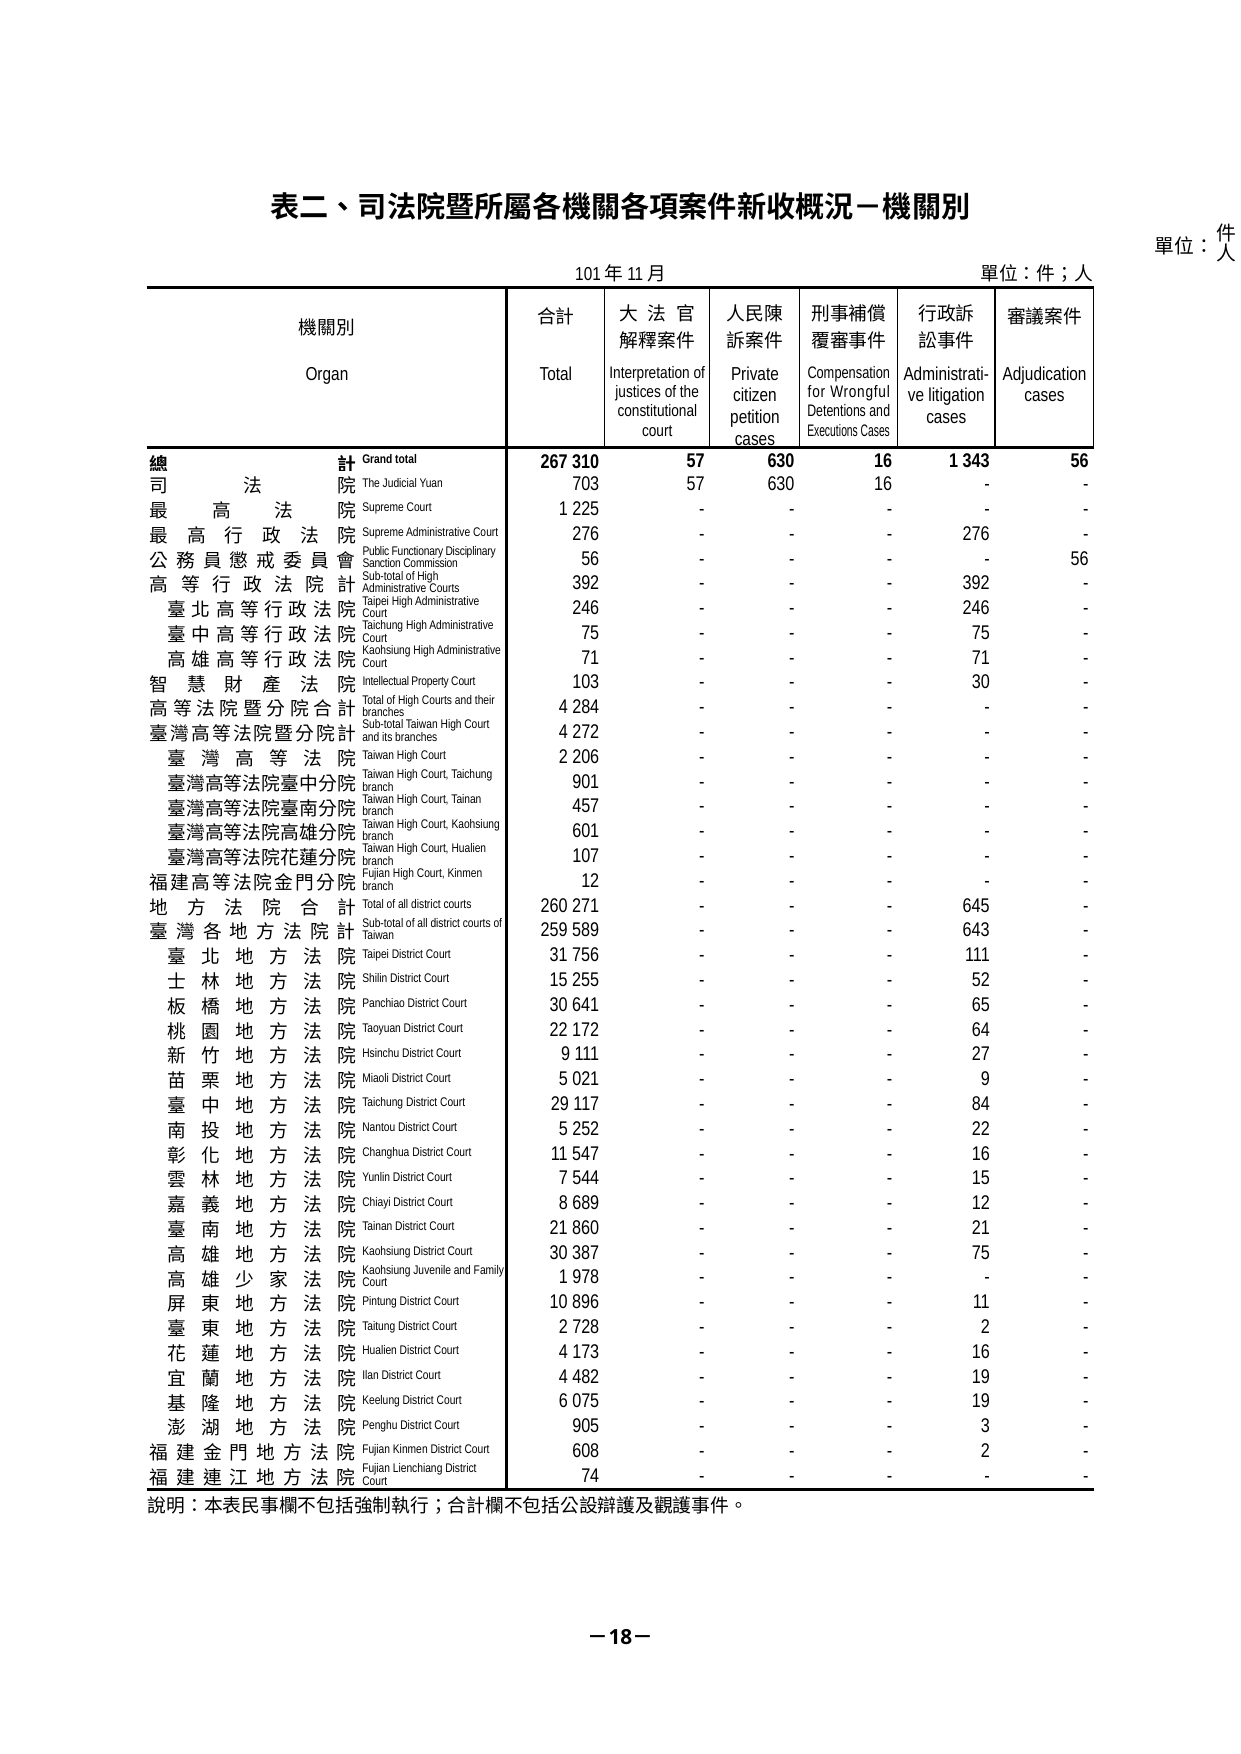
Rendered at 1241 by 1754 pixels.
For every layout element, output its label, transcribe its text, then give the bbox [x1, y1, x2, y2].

table_cell Tainan District Court [359, 1215, 505, 1239]
table_cell - [995, 893, 1094, 917]
table_cell 74 [508, 1463, 604, 1487]
table_cell 7 544 [508, 1165, 604, 1190]
table_cell 21 860 [508, 1215, 604, 1239]
table_cell - [604, 1364, 710, 1388]
table_cell 臺灣各地方法院計 [147, 917, 359, 942]
table_cell 75 [897, 620, 995, 644]
table_cell - [995, 818, 1094, 843]
table_cell - [710, 917, 800, 942]
table_cell Nantou District Court [359, 1116, 505, 1140]
table_cell - [800, 694, 897, 719]
table_cell - [604, 1041, 710, 1066]
table_cell 56 [508, 545, 604, 570]
table_cell 最高行政法院 [147, 521, 359, 545]
table_cell 臺中高等行政法院 [147, 620, 359, 644]
table_cell 65 [897, 992, 995, 1016]
table_cell - [800, 545, 897, 570]
table_cell 15 255 [508, 967, 604, 992]
table_cell - [604, 570, 710, 595]
table_cell - [710, 942, 800, 967]
table_cell - [604, 1413, 710, 1438]
table_cell - [604, 893, 710, 917]
table_cell - [710, 1190, 800, 1215]
table_cell 南投地方法院 [147, 1116, 359, 1140]
table_cell 392 [897, 570, 995, 595]
table_cell - [710, 793, 800, 818]
table_cell 259 589 [508, 917, 604, 942]
table_cell - [710, 1066, 800, 1091]
table_cell - [604, 1116, 710, 1140]
table_cell 901 [508, 769, 604, 793]
table_cell - [710, 1289, 800, 1314]
table_cell - [800, 744, 897, 768]
table_cell 22 [897, 1116, 995, 1140]
table_cell 15 [897, 1165, 995, 1190]
table_cell - [800, 1140, 897, 1165]
table_cell Taiwan High Court, Tainan branch [359, 793, 505, 818]
table_cell Taipei District Court [359, 942, 505, 967]
table_cell 4 272 [508, 719, 604, 744]
table_cell - [995, 595, 1094, 620]
table_cell - [800, 1190, 897, 1215]
table_cell - [604, 669, 710, 694]
table_cell 608 [508, 1438, 604, 1463]
table_cell - [604, 1314, 710, 1339]
table_cell 高雄高等行政法院 [147, 645, 359, 669]
table_cell - [800, 1041, 897, 1066]
text 說明：本表民事欄不包括強制執行；合計欄不包括公設辯護及觀護事件。 [148, 1491, 1092, 1518]
table_cell - [897, 818, 995, 843]
table_cell 9 111 [508, 1041, 604, 1066]
table_cell 雲林地方法院 [147, 1165, 359, 1190]
table_cell 392 [508, 570, 604, 595]
table_cell - [710, 570, 800, 595]
table_cell 630 [710, 471, 800, 496]
table_cell 新竹地方法院 [147, 1041, 359, 1066]
table_cell 703 [508, 471, 604, 496]
table_cell Taipei High Administrative Court [359, 595, 505, 620]
table_cell 臺南地方法院 [147, 1215, 359, 1239]
table_cell 457 [508, 793, 604, 818]
table_cell 260 271 [508, 893, 604, 917]
table_cell - [800, 1066, 897, 1091]
table_cell Private citizen petition cases [710, 363, 799, 446]
table_cell 27 [897, 1041, 995, 1066]
table_cell - [995, 992, 1094, 1016]
table_cell - [995, 1264, 1094, 1289]
table_cell 士林地方法院 [147, 967, 359, 992]
table_header 行政訴 訟事件 [898, 289, 994, 363]
table_cell 30 641 [508, 992, 604, 1016]
table_cell - [604, 1463, 710, 1487]
table_cell 643 [897, 917, 995, 942]
table_cell - [897, 1264, 995, 1289]
table_cell 601 [508, 818, 604, 843]
table_cell - [604, 967, 710, 992]
table_cell 高雄少家法院 [147, 1264, 359, 1289]
table_cell 臺灣高等法院臺中分院 [147, 769, 359, 793]
table_cell 5 021 [508, 1066, 604, 1091]
table_cell - [800, 868, 897, 892]
table_cell - [995, 570, 1094, 595]
table_cell - [710, 1091, 800, 1116]
table_cell - [995, 1041, 1094, 1066]
table_cell - [800, 521, 897, 545]
table_cell 10 896 [508, 1289, 604, 1314]
table_cell Fujian High Court, Kinmen branch [359, 868, 505, 892]
table_cell - [995, 1116, 1094, 1140]
table_cell - [710, 620, 800, 644]
table_cell 桃園地方法院 [147, 1016, 359, 1041]
table_cell - [604, 769, 710, 793]
table_cell - [800, 1388, 897, 1413]
table_cell - [604, 521, 710, 545]
table_cell 52 [897, 967, 995, 992]
table_cell - [897, 868, 995, 892]
table_cell 905 [508, 1413, 604, 1438]
table_cell 高雄地方法院 [147, 1240, 359, 1264]
table_cell 福建金門地方法院 [147, 1438, 359, 1463]
table_cell 75 [897, 1240, 995, 1264]
table_cell - [710, 1264, 800, 1289]
table_cell - [604, 744, 710, 768]
table_cell 最高法院 [147, 496, 359, 521]
table_cell - [800, 669, 897, 694]
table_cell - [604, 868, 710, 892]
table_cell 31 756 [508, 942, 604, 967]
table_cell - [604, 595, 710, 620]
table_cell Taichung District Court [359, 1091, 505, 1116]
table_cell - [995, 694, 1094, 719]
table_cell - [710, 868, 800, 892]
table_cell 84 [897, 1091, 995, 1116]
table_cell - [800, 893, 897, 917]
table_cell - [710, 1364, 800, 1388]
table_cell - [995, 769, 1094, 793]
table_cell - [710, 843, 800, 868]
table_cell 臺中地方法院 [147, 1091, 359, 1116]
table_cell - [995, 744, 1094, 768]
table_cell - [897, 843, 995, 868]
table_header 合計 [508, 289, 604, 363]
table_cell - [604, 545, 710, 570]
table_cell - [995, 967, 1094, 992]
table_cell - [710, 1388, 800, 1413]
table_cell - [995, 793, 1094, 818]
table_cell - [800, 1116, 897, 1140]
table_cell - [995, 521, 1094, 545]
table_cell 12 [897, 1190, 995, 1215]
table_cell 246 [508, 595, 604, 620]
table_cell Interpretation of justices of the constitutional court [605, 363, 709, 446]
table_cell 基隆地方法院 [147, 1388, 359, 1413]
table_header 人民陳 訴案件 [710, 289, 799, 363]
table_cell - [897, 744, 995, 768]
table_cell Total [508, 363, 604, 446]
table_cell 22 172 [508, 1016, 604, 1041]
table_cell Taichung High Administrative Court [359, 620, 505, 644]
table_cell 57 [604, 471, 710, 496]
table_cell - [800, 769, 897, 793]
table_cell 福建連江地方法院 [147, 1463, 359, 1487]
table_cell 9 [897, 1066, 995, 1091]
table_cell - [604, 1215, 710, 1239]
table_cell - [604, 818, 710, 843]
table_cell 71 [508, 645, 604, 669]
table_cell - [710, 893, 800, 917]
table_cell 4 173 [508, 1339, 604, 1363]
table_cell 11 [897, 1289, 995, 1314]
table_cell - [800, 1413, 897, 1438]
table_cell 1 978 [508, 1264, 604, 1289]
table_cell Adjudication cases [996, 363, 1093, 446]
text 表二、司法院暨所屬各機關各項案件新收概況－機關別 [148, 183, 1092, 225]
table_cell - [800, 1215, 897, 1239]
table_cell 246 [897, 595, 995, 620]
table_cell 臺北高等行政法院 [147, 595, 359, 620]
table_cell 1 225 [508, 496, 604, 521]
table_cell Taoyuan District Court [359, 1016, 505, 1041]
table_cell 5 252 [508, 1116, 604, 1140]
table_cell Keelung District Court [359, 1388, 505, 1413]
table_cell - [604, 843, 710, 868]
table_cell - [710, 1240, 800, 1264]
table_cell Hsinchu District Court [359, 1041, 505, 1066]
table_cell - [604, 793, 710, 818]
table_cell - [897, 769, 995, 793]
table_cell 臺北地方法院 [147, 942, 359, 967]
table_cell - [897, 471, 995, 496]
table_cell - [710, 1413, 800, 1438]
table_cell 276 [897, 521, 995, 545]
table_cell - [800, 1091, 897, 1116]
table_cell 臺灣高等法院臺南分院 [147, 793, 359, 818]
table_cell - [710, 545, 800, 570]
table_cell - [995, 917, 1094, 942]
table_cell Intellectual Property Court [359, 669, 505, 694]
table_cell 29 117 [508, 1091, 604, 1116]
table_cell Organ [147, 363, 505, 446]
table_cell 16 [800, 449, 897, 471]
table_cell 2 206 [508, 744, 604, 768]
table_cell - [710, 1116, 800, 1140]
table_cell 澎湖地方法院 [147, 1413, 359, 1438]
table_cell 16 [897, 1140, 995, 1165]
table_cell - [995, 1388, 1094, 1413]
table_header 審議案件 [996, 289, 1093, 363]
table_cell 276 [508, 521, 604, 545]
table_cell - [800, 1264, 897, 1289]
table_cell 630 [710, 449, 800, 471]
table_cell 嘉義地方法院 [147, 1190, 359, 1215]
table_cell Fujian Lienchiang District Court [359, 1463, 505, 1487]
table_cell - [604, 1066, 710, 1091]
table_cell 19 [897, 1364, 995, 1388]
table_cell 267 310 [508, 449, 604, 471]
table_cell Sub-total of all district courts of Taiwan [359, 917, 505, 942]
table_cell - [995, 1289, 1094, 1314]
table_cell Taiwan High Court [359, 744, 505, 768]
table_cell - [897, 793, 995, 818]
table_cell - [995, 868, 1094, 892]
table_cell - [897, 719, 995, 744]
table_cell - [604, 1339, 710, 1363]
table_cell 4 482 [508, 1364, 604, 1388]
table_cell 司法院 [147, 471, 359, 496]
table_cell - [710, 967, 800, 992]
table_cell 臺灣高等法院暨分院計 [147, 719, 359, 744]
table_cell 花蓮地方法院 [147, 1339, 359, 1363]
table_cell 2 [897, 1438, 995, 1463]
table_cell 3 [897, 1413, 995, 1438]
table_cell - [710, 818, 800, 843]
table_cell - [710, 1339, 800, 1363]
table_cell - [800, 595, 897, 620]
table_cell - [995, 1339, 1094, 1363]
table_cell - [800, 967, 897, 992]
table_cell - [995, 942, 1094, 967]
table_cell - [710, 521, 800, 545]
table_header 機關別 [147, 289, 505, 363]
table_cell - [604, 1438, 710, 1463]
text 101年11月 單位：件；人 [148, 259, 1092, 286]
table_cell 彰化地方法院 [147, 1140, 359, 1165]
table_cell - [604, 1140, 710, 1165]
table_cell - [995, 1165, 1094, 1190]
table_cell 1 343 [897, 449, 995, 471]
table_cell - [995, 1413, 1094, 1438]
table_cell - [897, 1463, 995, 1487]
table_cell - [800, 818, 897, 843]
table_cell - [604, 1264, 710, 1289]
table_cell - [995, 1463, 1094, 1487]
table_cell 智慧財產法院 [147, 669, 359, 694]
table_cell - [800, 917, 897, 942]
table_cell - [897, 694, 995, 719]
table_cell Pintung District Court [359, 1289, 505, 1314]
table_cell 高等行政法院計 [147, 570, 359, 595]
table_cell - [604, 1091, 710, 1116]
table_cell - [897, 545, 995, 570]
table_cell 屏東地方法院 [147, 1289, 359, 1314]
table_cell - [710, 1215, 800, 1239]
table_cell 71 [897, 645, 995, 669]
table_cell - [604, 942, 710, 967]
table_cell 16 [800, 471, 897, 496]
table_cell - [604, 917, 710, 942]
table_cell - [800, 645, 897, 669]
table_cell - [710, 769, 800, 793]
table_cell Supreme Court [359, 496, 505, 521]
table_cell - [995, 1016, 1094, 1041]
table_cell Sub-total of High Administrative Courts [359, 570, 505, 595]
table_cell - [710, 992, 800, 1016]
table_cell 30 [897, 669, 995, 694]
table_cell - [800, 942, 897, 967]
table_cell 57 [604, 449, 710, 471]
table_cell - [604, 1388, 710, 1413]
table_cell Taitung District Court [359, 1314, 505, 1339]
table_cell Changhua District Court [359, 1140, 505, 1165]
table_cell 103 [508, 669, 604, 694]
table_cell - [710, 1016, 800, 1041]
table_cell Grand total [359, 449, 505, 471]
table_cell 6 075 [508, 1388, 604, 1413]
table_cell 2 728 [508, 1314, 604, 1339]
table_cell - [604, 620, 710, 644]
table_cell - [995, 1240, 1094, 1264]
table_cell - [995, 669, 1094, 694]
table_cell 臺灣高等法院花蓮分院 [147, 843, 359, 868]
table_cell - [995, 1190, 1094, 1215]
table_cell - [995, 1066, 1094, 1091]
table_cell Ilan District Court [359, 1364, 505, 1388]
table_cell Sub-total Taiwan High Court and its branches [359, 719, 505, 744]
table_cell Yunlin District Court [359, 1165, 505, 1190]
table_cell Taiwan High Court, Kaohsiung branch [359, 818, 505, 843]
table_cell 臺灣高等法院 [147, 744, 359, 768]
table_cell 公務員懲戒委員會 [147, 545, 359, 570]
table_cell 高等法院暨分院合計 [147, 694, 359, 719]
table_cell - [710, 1140, 800, 1165]
table_cell - [604, 1165, 710, 1190]
table_cell Miaoli District Court [359, 1066, 505, 1091]
table_cell 21 [897, 1215, 995, 1239]
table_cell - [995, 620, 1094, 644]
table_cell - [800, 793, 897, 818]
table_cell - [604, 645, 710, 669]
table_cell Supreme Administrative Court [359, 521, 505, 545]
table_cell Public Functionary Disciplinary Sanction Commission [359, 545, 505, 570]
table_cell The Judicial Yuan [359, 471, 505, 496]
table_cell - [800, 1339, 897, 1363]
table_cell - [800, 1463, 897, 1487]
table_cell 總計 [147, 449, 359, 471]
table_cell Kaohsiung District Court [359, 1240, 505, 1264]
table_cell - [604, 1016, 710, 1041]
table_cell - [800, 1240, 897, 1264]
table_cell - [604, 719, 710, 744]
table_cell - [604, 694, 710, 719]
table_cell Fujian Kinmen District Court [359, 1438, 505, 1463]
table_cell Chiayi District Court [359, 1190, 505, 1215]
table_header 大法官 解釋案件 [605, 289, 709, 363]
table_cell 64 [897, 1016, 995, 1041]
table_cell - [800, 496, 897, 521]
table_cell - [995, 471, 1094, 496]
table_cell 107 [508, 843, 604, 868]
table_cell - [995, 1091, 1094, 1116]
table_cell - [995, 1364, 1094, 1388]
table_cell - [800, 992, 897, 1016]
table_cell - [800, 570, 897, 595]
table_cell - [710, 719, 800, 744]
table_cell 臺東地方法院 [147, 1314, 359, 1339]
table_cell Taiwan High Court, Taichung branch [359, 769, 505, 793]
table_cell - [710, 669, 800, 694]
table_cell Penghu District Court [359, 1413, 505, 1438]
table_cell 2 [897, 1314, 995, 1339]
table_cell 福建高等法院金門分院 [147, 868, 359, 892]
table_cell - [800, 843, 897, 868]
table_cell Administrati-ve litigation cases [898, 363, 994, 446]
table_header 刑事補償覆審事件 [800, 289, 897, 363]
table_cell 56 [995, 449, 1094, 471]
table_cell 111 [897, 942, 995, 967]
table_cell Hualien District Court [359, 1339, 505, 1363]
table_cell Total of all district courts [359, 893, 505, 917]
table_cell - [604, 1240, 710, 1264]
table_cell - [800, 1289, 897, 1314]
table_cell Compensation for Wrongful Detentions and Executions Cases [800, 363, 897, 446]
table_cell - [800, 1438, 897, 1463]
table_cell - [995, 1215, 1094, 1239]
table_cell - [897, 496, 995, 521]
table_cell - [995, 1314, 1094, 1339]
table_cell - [604, 1190, 710, 1215]
table_cell - [995, 719, 1094, 744]
table_cell - [800, 719, 897, 744]
table_cell Kaohsiung High Administrative Court [359, 645, 505, 669]
table_cell - [604, 496, 710, 521]
table_cell 12 [508, 868, 604, 892]
table_cell Shilin District Court [359, 967, 505, 992]
table_cell - [710, 1041, 800, 1066]
table_cell - [800, 1016, 897, 1041]
table_cell 19 [897, 1388, 995, 1413]
table_cell - [710, 1438, 800, 1463]
table_cell 56 [995, 545, 1094, 570]
table_cell - [995, 1438, 1094, 1463]
table_cell 4 284 [508, 694, 604, 719]
table_cell - [604, 992, 710, 1016]
table_cell - [710, 595, 800, 620]
table_cell - [710, 645, 800, 669]
table_cell - [710, 1165, 800, 1190]
table_cell 30 387 [508, 1240, 604, 1264]
table_cell Taiwan High Court, Hualien branch [359, 843, 505, 868]
table_cell Kaohsiung Juvenile and Family Court [359, 1264, 505, 1289]
table_cell - [710, 694, 800, 719]
table_cell Panchiao District Court [359, 992, 505, 1016]
table_cell 板橋地方法院 [147, 992, 359, 1016]
table_cell - [995, 645, 1094, 669]
table_cell - [995, 1140, 1094, 1165]
table_cell - [800, 620, 897, 644]
table_cell - [710, 1314, 800, 1339]
table_cell 宜蘭地方法院 [147, 1364, 359, 1388]
table_cell 75 [508, 620, 604, 644]
table_cell Total of High Courts and their branches [359, 694, 505, 719]
table_cell - [710, 496, 800, 521]
table_cell 地方法院合計 [147, 893, 359, 917]
table_cell 臺灣高等法院高雄分院 [147, 818, 359, 843]
table_cell 8 689 [508, 1190, 604, 1215]
table_cell - [604, 1289, 710, 1314]
table_cell - [800, 1314, 897, 1339]
table_cell - [710, 1463, 800, 1487]
table_cell - [995, 843, 1094, 868]
table_cell - [995, 496, 1094, 521]
table_cell - [800, 1165, 897, 1190]
table_cell 645 [897, 893, 995, 917]
table_cell 苗栗地方法院 [147, 1066, 359, 1091]
table_cell 16 [897, 1339, 995, 1363]
table_cell - [800, 1364, 897, 1388]
table_cell - [710, 744, 800, 768]
table_cell 11 547 [508, 1140, 604, 1165]
